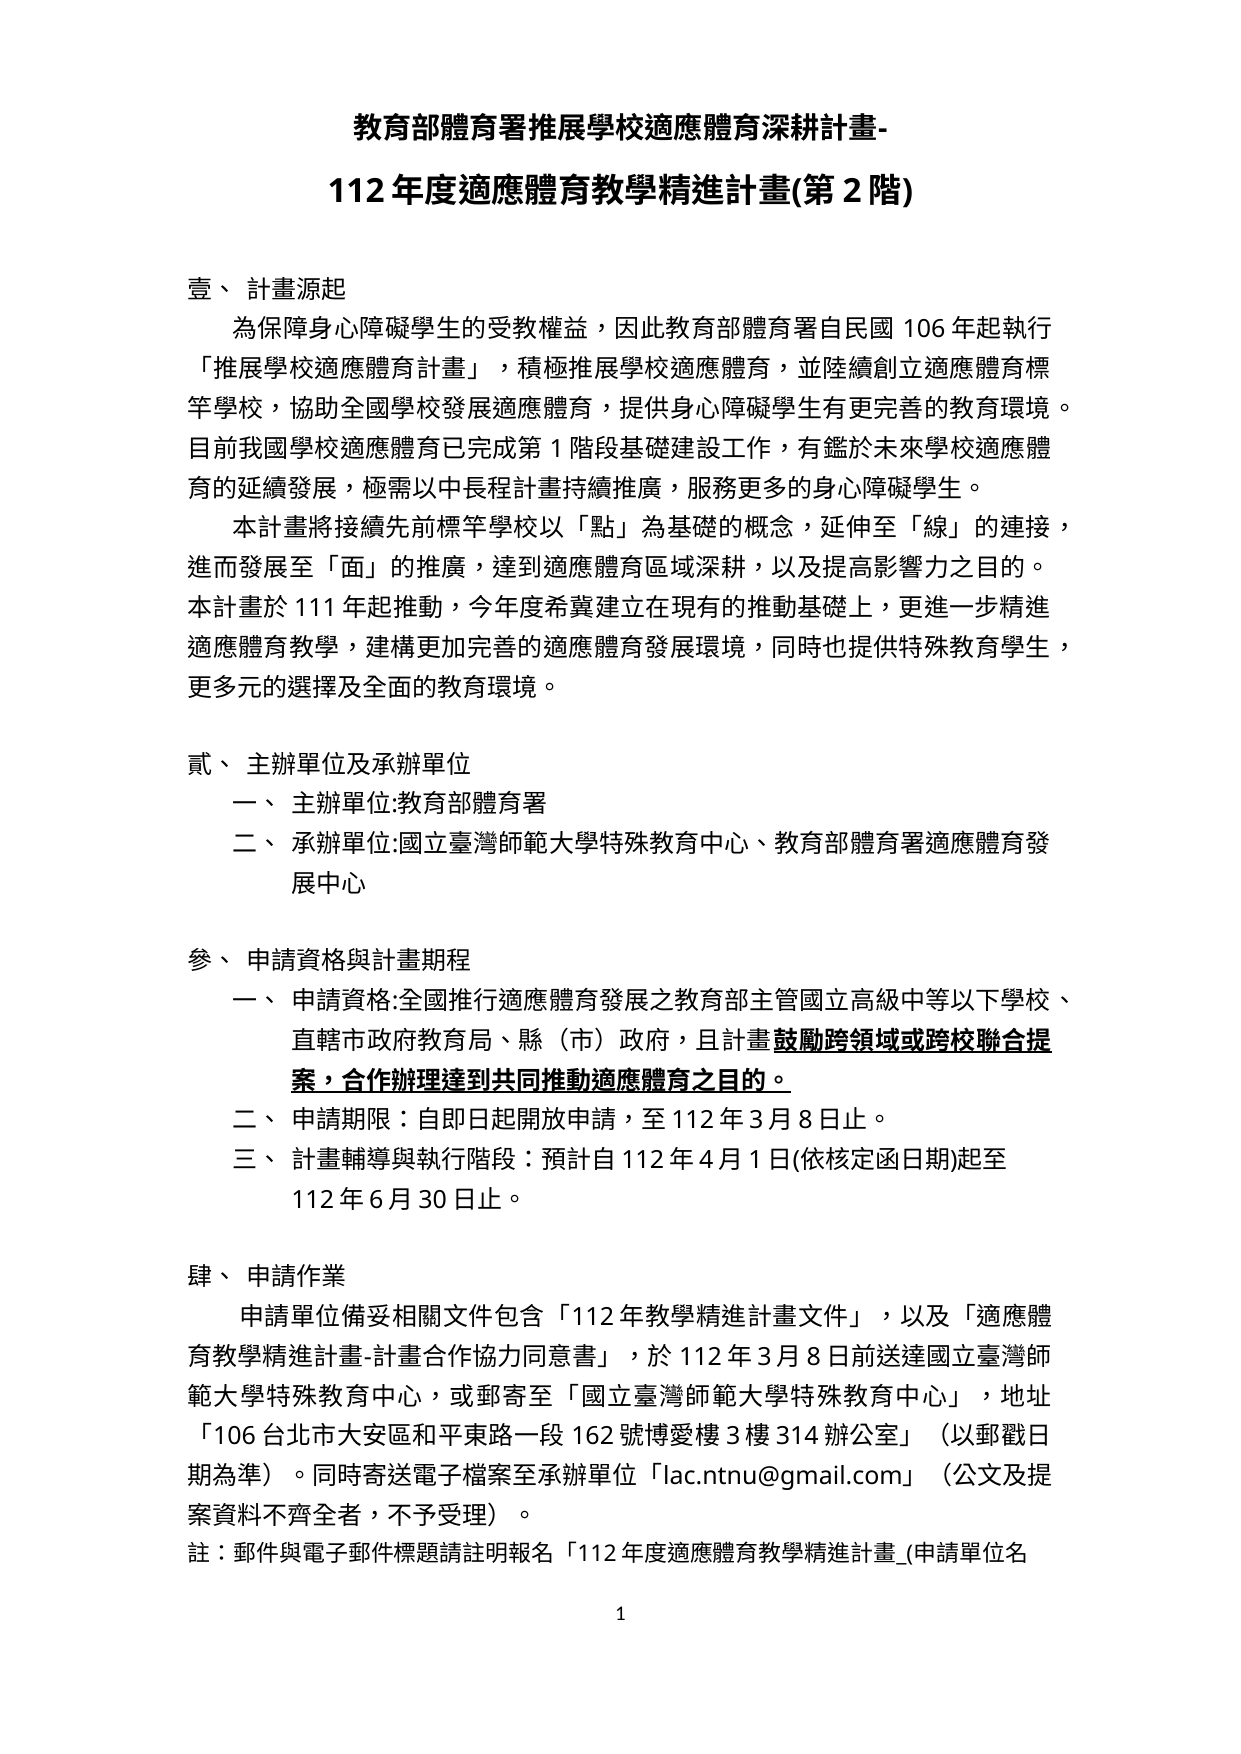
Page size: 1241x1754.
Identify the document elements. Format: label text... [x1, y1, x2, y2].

text 註：郵件與電子郵件標題請註明報名「112年度適應體育教學精進計畫_(申請單位名 [187, 1535, 1053, 1568]
list 本計畫將接續先前標竿學校以「點」為基礎的概念，延伸至「線」的連接，進而發展至「面」的推廣，達到適應體育區域深耕，以及提高影響力之目的。本計畫於111年起推動，今年度希冀建立在現有的推動基礎上，更進一步精進適應體育教學，建構更加完善的適應體育發展環境，同時也提供特殊教育學生，更多元的選擇及全面的教育環境。 [187, 508, 1053, 703]
list 主辦單位及承辦單位 [188, 744, 1053, 780]
list 申請單位備妥相關文件包含「112年教學精進計畫文件」，以及「適應體育教學精進計畫-計畫合作協力同意書」，於112年3月8日前送達國立臺灣師範大學特殊教育中心，或郵寄至「國立臺灣師範大學特殊教育中心」，地址「106台北市大安區和平東路一段162號博愛樓3樓314辦公室」（以郵戳日期為準）。同時寄送電子檔案至承辦單位「lac.ntnu@gmail.com」（公文及提案資料不齊全者，不予受理）。 [187, 1296, 1053, 1532]
list 申請資格與計畫期程 [188, 941, 1053, 977]
list 申請資格:全國推行適應體育發展之教育部主管國立高級中等以下學校、直轄市政府教育局、縣（市）政府，且計畫鼓勵跨領域或跨校聯合提案，合作辦理達到共同推動適應體育之目的。 [232, 981, 1053, 1096]
list 主辦單位:教育部體育署 [232, 784, 1053, 820]
list 為保障身心障礙學生的受教權益，因此教育部體育署自民國106年起執行「推展學校適應體育計畫」，積極推展學校適應體育，並陸續創立適應體育標竿學校，協助全國學校發展適應體育，提供身心障礙學生有更完善的教育環境。目前我國學校適應體育已完成第1階段基礎建設工作，有鑑於未來學校適應體育的延續發展，極需以中長程計畫持續推廣，服務更多的身心障礙學生。 [187, 309, 1053, 504]
list 申請作業 [188, 1257, 1053, 1293]
list 計畫輔導與執行階段：預計自112年4月1日(依核定函日期)起至112年6月30日止。 [232, 1140, 1053, 1216]
list 申請期限：自即日起開放申請，至112年3月8日止。 [232, 1100, 1053, 1136]
list 計畫源起 [188, 269, 1053, 305]
list 承辦單位:國立臺灣師範大學特殊教育中心、教育部體育署適應體育發展中心 [232, 824, 1053, 900]
text 112年度適應體育教學精進計畫(第2階) [187, 157, 1053, 219]
text 教育部體育署推展學校適應體育深耕計畫- [187, 94, 1053, 157]
